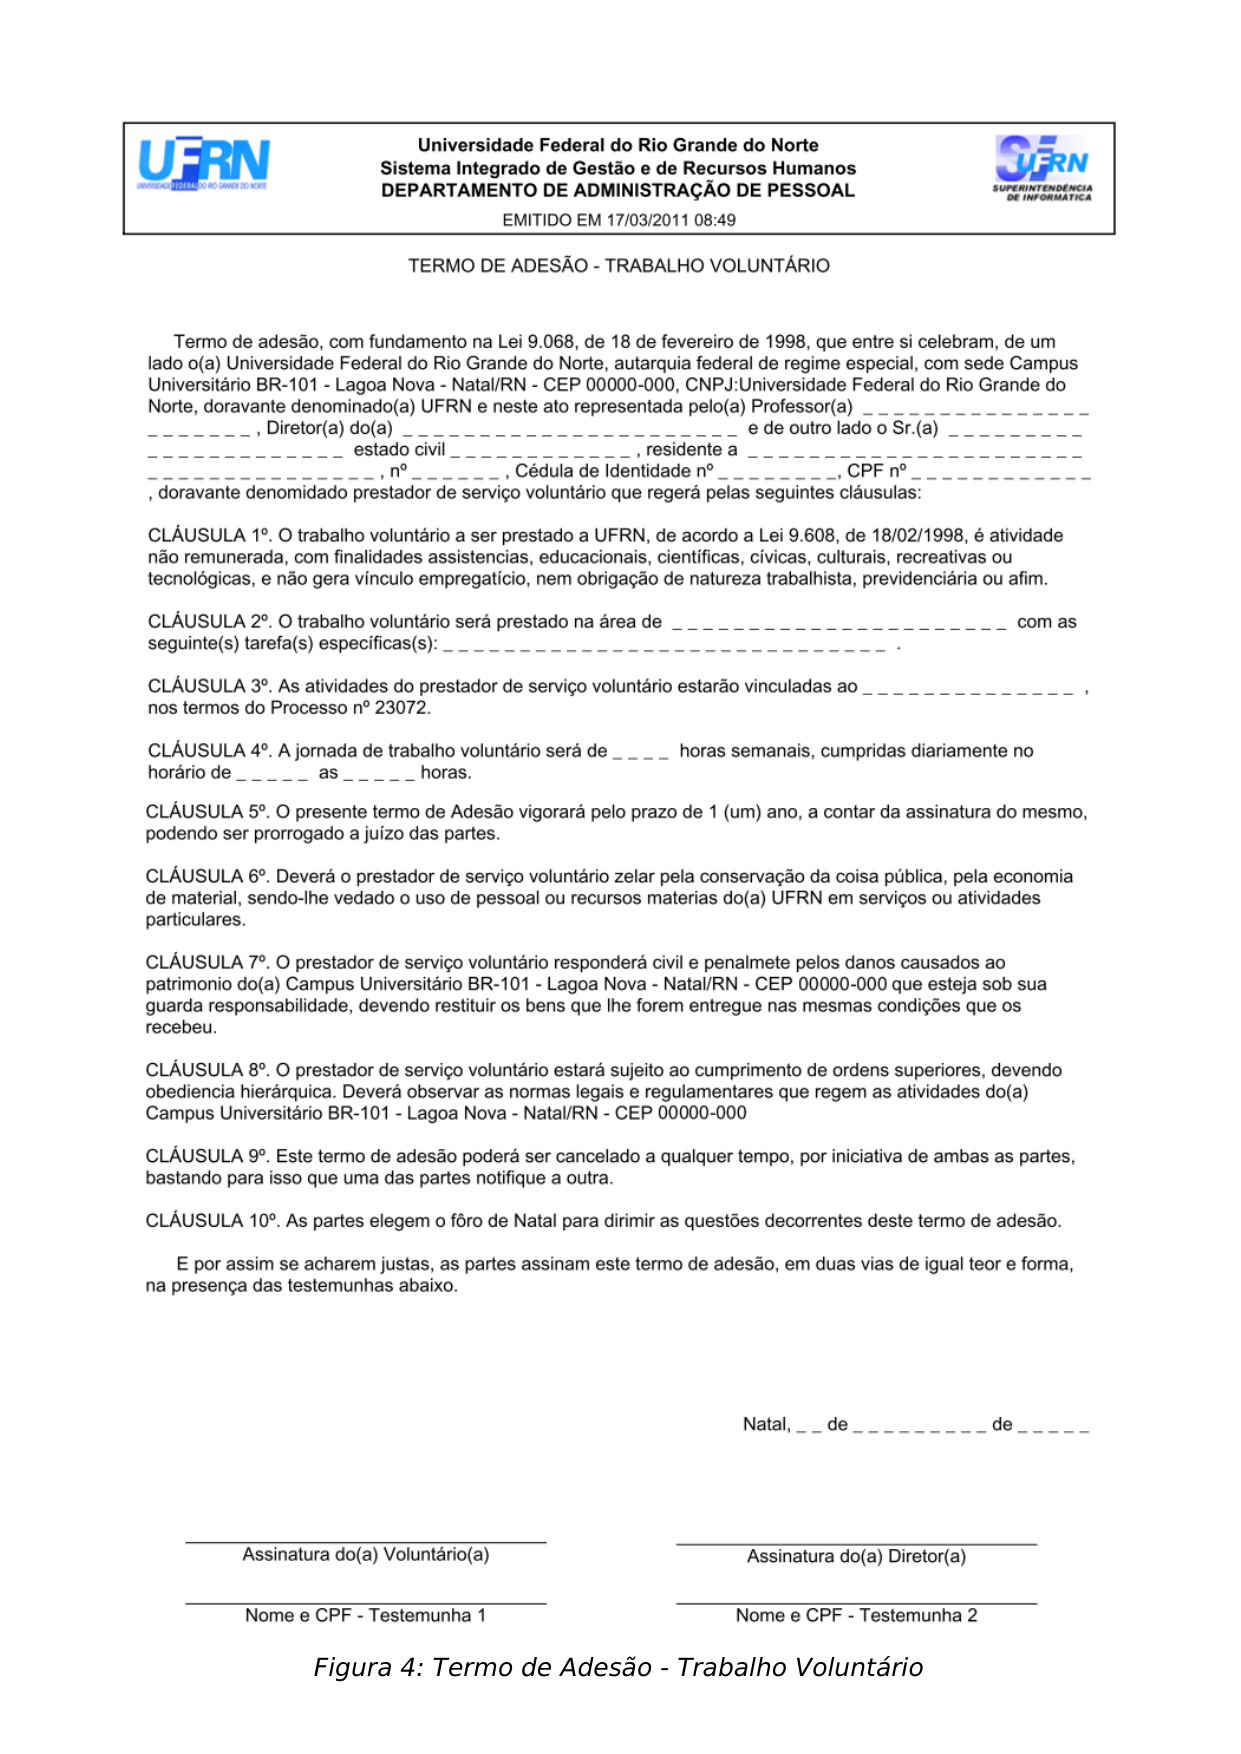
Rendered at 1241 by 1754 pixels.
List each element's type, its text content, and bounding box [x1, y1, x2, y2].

text Figura 4: Termo de Adesão - Trabalho Voluntário [118, 1653, 1122, 1682]
picture [118, 118, 1123, 1653]
